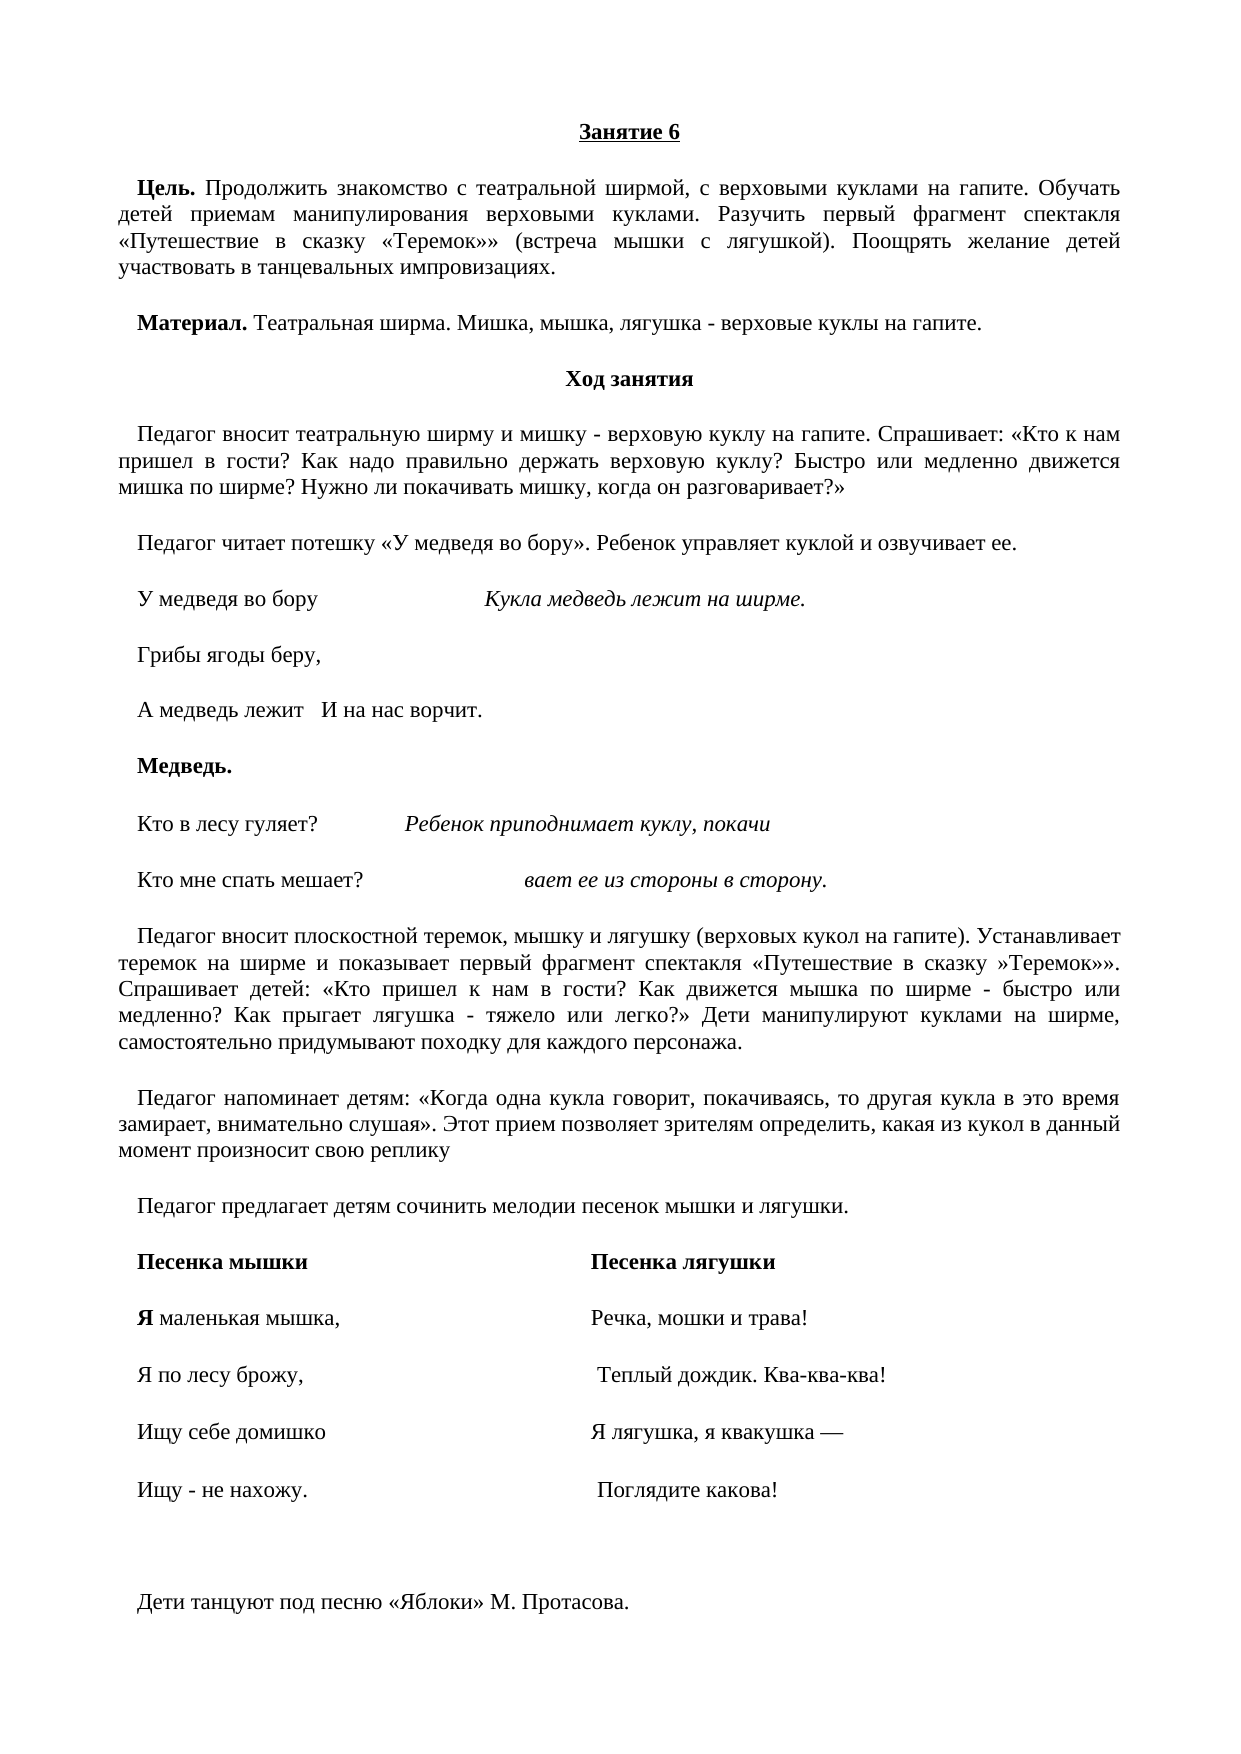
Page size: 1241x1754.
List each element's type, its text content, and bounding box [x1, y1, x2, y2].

text Педагог вносит театральную ширму и мишку - верховую куклу на гапите. Спрашивает: «Кто к нам пришел в гости? Как надо правильно держать верховую куклу? Быстро или медленно движется мишка по ширме? Нужно ли покачивать мишку, когда он разговаривает?» [118, 421, 1122, 499]
text Материал. Театральная ширма. Мишка, мышка, лягушка - верховые куклы на гапите. [118, 309, 1122, 335]
text Педагог напоминает детям: «Когда одна кукла говорит, покачиваясь, то другая кукла в это время замирает, внимательно слушая». Этот прием позволяет зрителям определить, какая из кукол в данный момент произносит свою реплику [118, 1083, 1122, 1163]
text Ищу себе домишко Я лягушка, я квакушка — [118, 1418, 1122, 1444]
text Педагог читает потешку «У медведя во бору». Ребенок управляет куклой и озвучивает ее. [118, 529, 1122, 555]
text Кто в лесу гуляет? Ребенок приподнимает куклу, покачи [118, 808, 1122, 837]
text Грибы ягоды беру, [118, 641, 1122, 667]
text Медведь. [118, 752, 1122, 779]
text Педагог вносит плоскостной теремок, мышку и лягушку (верховых кукол на гапите). Устанавливает теремок на ширме и показывает первый фрагмент спектакля «Путешествие в сказку »Теремок»». Спрашивает детей: «Кто пришел к нам в гости? Как движется мышка по ширме - быстро или медленно? Как прыгает лягушка - тяжело или легко?» Дети манипулируют куклами на ширме, самостоятельно придумывают походку для каждого персонажа. [118, 922, 1122, 1054]
text Ищу - не нахожу. Поглядите какова! [118, 1474, 1122, 1502]
text Дети танцуют под песню «Яблоки» М. Протасова. [118, 1588, 1122, 1614]
text Занятие 6 [118, 118, 1122, 144]
text Ход занятия [118, 365, 1122, 391]
text Песенка мышки Песенка лягушки [118, 1248, 1122, 1274]
text Я по лесу брожу, Теплый дождик. Ква-ква-ква! [118, 1359, 1122, 1388]
text Цель. Продолжить знакомство с театральной ширмой, с верховыми куклами на гапите. Обучать детей приемам манипулирования верховыми куклами. Разучить первый фрагмент спектакля «Путешествие в сказку «Теремок»» (встреча мышки с лягушкой). Поощрять желание детей участвовать в танцевальных импровизациях. [118, 174, 1122, 279]
text А медведь лежит И на нас ворчит. [118, 697, 1122, 723]
text Кто мне спать мешает? вает ее из стороны в сторону. [118, 866, 1122, 893]
text Педагог предлагает детям сочинить мелодии песенок мышки и лягушки. [118, 1192, 1122, 1218]
text Я маленькая мышка, Речка, мошки и трава! [118, 1304, 1122, 1330]
text У медведя во бору Кукла медведь лежит на ширме. [118, 585, 1122, 611]
